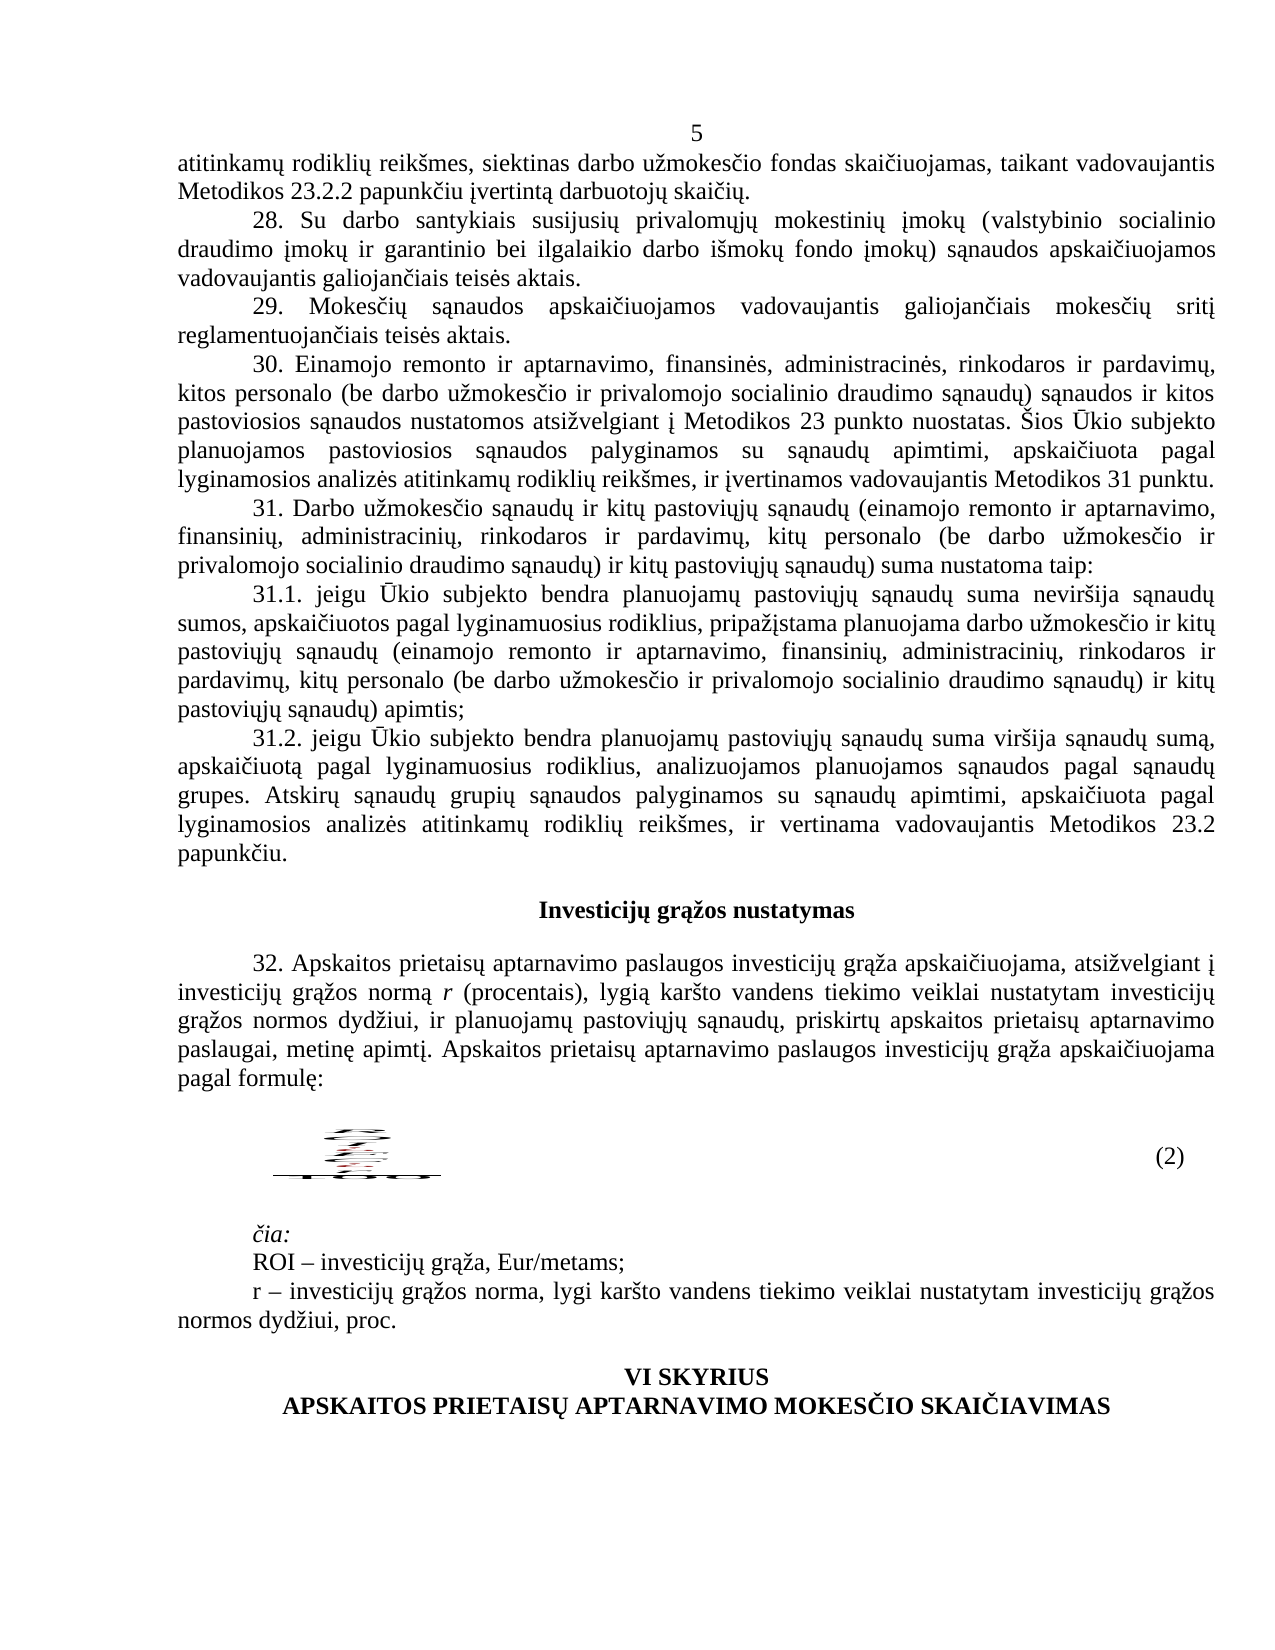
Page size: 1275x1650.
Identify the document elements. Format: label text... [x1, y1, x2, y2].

table_header [256, 1120, 1124, 1190]
text r – investicijų grąžos norma, lygi karšto vandens tiekimo veiklai nustatytam investicijų grąžos normos dydžiui, proc. [177, 1276, 1216, 1334]
text 29. Mokesčių sąnaudos apskaičiuojamos vadovaujantis galiojančiais mokesčių sritį reglamentuojančiais teisės aktais. [177, 291, 1216, 349]
text čia: [177, 1219, 1216, 1247]
text 31.2. jeigu Ūkio subjekto bendra planuojamų pastoviųjų sąnaudų suma viršija sąnaudų sumą, apskaičiuotą pagal lyginamuosius rodiklius, analizuojamos planuojamos sąnaudos pagal sąnaudų grupes. Atskirų sąnaudų grupių sąnaudos palyginamos su sąnaudų apimtimi, apskaičiuota pagal lyginamosios analizės atitinkamų rodiklių reikšmes, ir vertinama vadovaujantis Metodikos 23.2 papunkčiu. [177, 723, 1216, 866]
table_header (2) [1124, 1120, 1216, 1190]
subtitle Investicijų grąžos nustatymas [177, 895, 1216, 924]
text 31.1. jeigu Ūkio subjekto bendra planuojamų pastoviųjų sąnaudų suma neviršija sąnaudų sumos, apskaičiuotos pagal lyginamuosius rodiklius, pripažįstama planuojama darbo užmokesčio ir kitų pastoviųjų sąnaudų (einamojo remonto ir aptarnavimo, finansinių, administracinių, rinkodaros ir pardavimų, kitų personalo (be darbo užmokesčio ir privalomojo socialinio draudimo sąnaudų) ir kitų pastoviųjų sąnaudų) apimtis; [177, 579, 1216, 723]
table_header [177, 1120, 256, 1190]
text 31. Darbo užmokesčio sąnaudų ir kitų pastoviųjų sąnaudų (einamojo remonto ir aptarnavimo, finansinių, administracinių, rinkodaros ir pardavimų, kitų personalo (be darbo užmokesčio ir privalomojo socialinio draudimo sąnaudų) ir kitų pastoviųjų sąnaudų) suma nustatoma taip: [177, 493, 1216, 579]
text VI SKYRIUS [177, 1362, 1216, 1391]
subtitle APSKAITOS PRIETAISŲ APTARNAVIMO MOKESČIO SKAIČIAVIMAS [177, 1391, 1216, 1420]
text 32. Apskaitos prietaisų aptarnavimo paslaugos investicijų grąža apskaičiuojama, atsižvelgiant į investicijų grąžos normą r (procentais), lygią karšto vandens tiekimo veiklai nustatytam investicijų grąžos normos dydžiui, ir planuojamų pastoviųjų sąnaudų, priskirtų apskaitos prietaisų aptarnavimo paslaugai, metinę apimtį. Apskaitos prietaisų aptarnavimo paslaugos investicijų grąža apskaičiuojama pagal formulę: [177, 948, 1216, 1092]
text atitinkamų rodiklių reikšmes, siektinas darbo užmokesčio fondas skaičiuojamas, taikant vadovaujantis Metodikos 23.2.2 papunkčiu įvertintą darbuotojų skaičių. [177, 148, 1216, 205]
text 30. Einamojo remonto ir aptarnavimo, finansinės, administracinės, rinkodaros ir pardavimų, kitos personalo (be darbo užmokesčio ir privalomojo socialinio draudimo sąnaudų) sąnaudos ir kitos pastoviosios sąnaudos nustatomos atsižvelgiant į Metodikos 23 punkto nuostatas. Šios Ūkio subjekto planuojamos pastoviosios sąnaudos palyginamos su sąnaudų apimtimi, apskaičiuota pagal lyginamosios analizės atitinkamų rodiklių reikšmes, ir įvertinamos vadovaujantis Metodikos 31 punktu. [177, 349, 1216, 493]
text ROI – investicijų grąža, Eur/metams; [177, 1247, 1216, 1276]
text 28. Su darbo santykiais susijusių privalomųjų mokestinių įmokų (valstybinio socialinio draudimo įmokų ir garantinio bei ilgalaikio darbo išmokų fondo įmokų) sąnaudos apskaičiuojamos vadovaujantis galiojančiais teisės aktais. [177, 205, 1216, 291]
